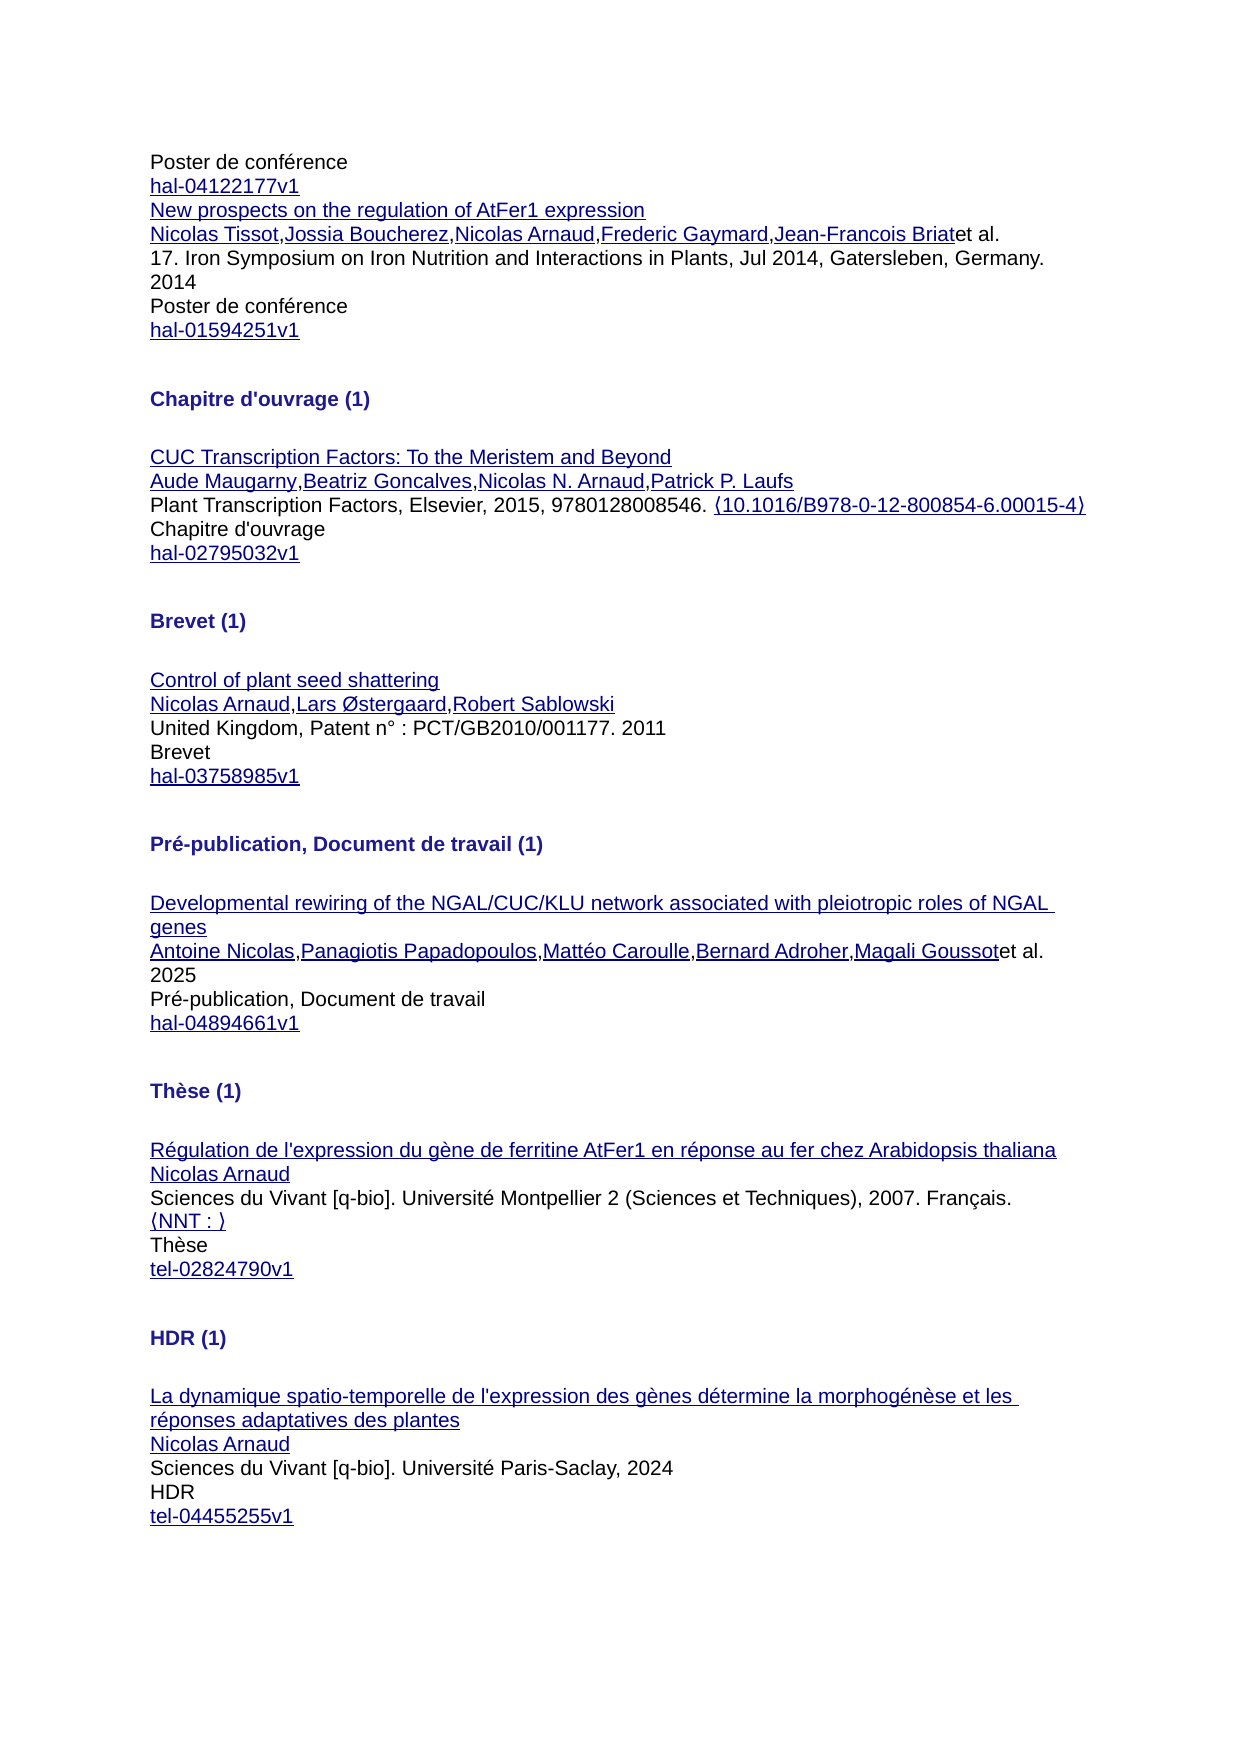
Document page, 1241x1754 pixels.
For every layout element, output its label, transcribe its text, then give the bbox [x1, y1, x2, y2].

table_cell New prospects on the regulation of AtFer1 expression Nicolas Tissot,Jossia Boucherez,Nicolas Arnaud,Frederic Gaymard,Jean-Francois Briatet al. 17. Iron Symposium on Iron Nutrition and Interactions in Plants, Jul 2014, Gatersleben, Germany. 2014 Poster de conférence hal-01594251v1 [150, 198, 1090, 342]
table_header La dynamique spatio-temporelle de l'expression des gènes détermine la morphogénèse et les réponses adaptatives des plantes Nicolas Arnaud Sciences du Vivant [q-bio]. Université Paris-Saclay, 2024 HDR tel-04455255v1 [150, 1384, 1090, 1528]
table_header Developmental rewiring of the NGAL/CUC/KLU network associated with pleiotropic roles of NGAL genes Antoine Nicolas,Panagiotis Papadopoulos,Mattéo Caroulle,Bernard Adroher,Magali Goussotet al. 2025 Pré-publication, Document de travail hal-04894661v1 [150, 891, 1090, 1034]
subtitle Thèse (1) [150, 1079, 1090, 1103]
table_header Control of plant seed shattering Nicolas Arnaud,Lars Østergaard,Robert Sablowski United Kingdom, Patent n° : PCT/GB2010/001177. 2011 Brevet hal-03758985v1 [150, 668, 1090, 787]
table_cell Poster de conférence hal-04122177v1 [150, 150, 1090, 198]
subtitle HDR (1) [150, 1326, 1090, 1350]
subtitle Chapitre d'ouvrage (1) [150, 386, 1090, 410]
table_header CUC Transcription Factors: To the Meristem and Beyond Aude Maugarny,Beatriz Goncalves,Nicolas N. Arnaud,Patrick P. Laufs Plant Transcription Factors, Elsevier, 2015, 9780128008546. ⟨10.1016/B978-0-12-800854-6.00015-4⟩ Chapitre d'ouvrage hal-02795032v1 [150, 445, 1090, 564]
subtitle Brevet (1) [150, 609, 1090, 633]
subtitle Pré-publication, Document de travail (1) [150, 832, 1090, 856]
table_header Régulation de l'expression du gène de ferritine AtFer1 en réponse au fer chez Arabidopsis thaliana Nicolas Arnaud Sciences du Vivant [q-bio]. Université Montpellier 2 (Sciences et Techniques), 2007. Français. ⟨NNT : ⟩ Thèse tel-02824790v1 [150, 1138, 1090, 1281]
